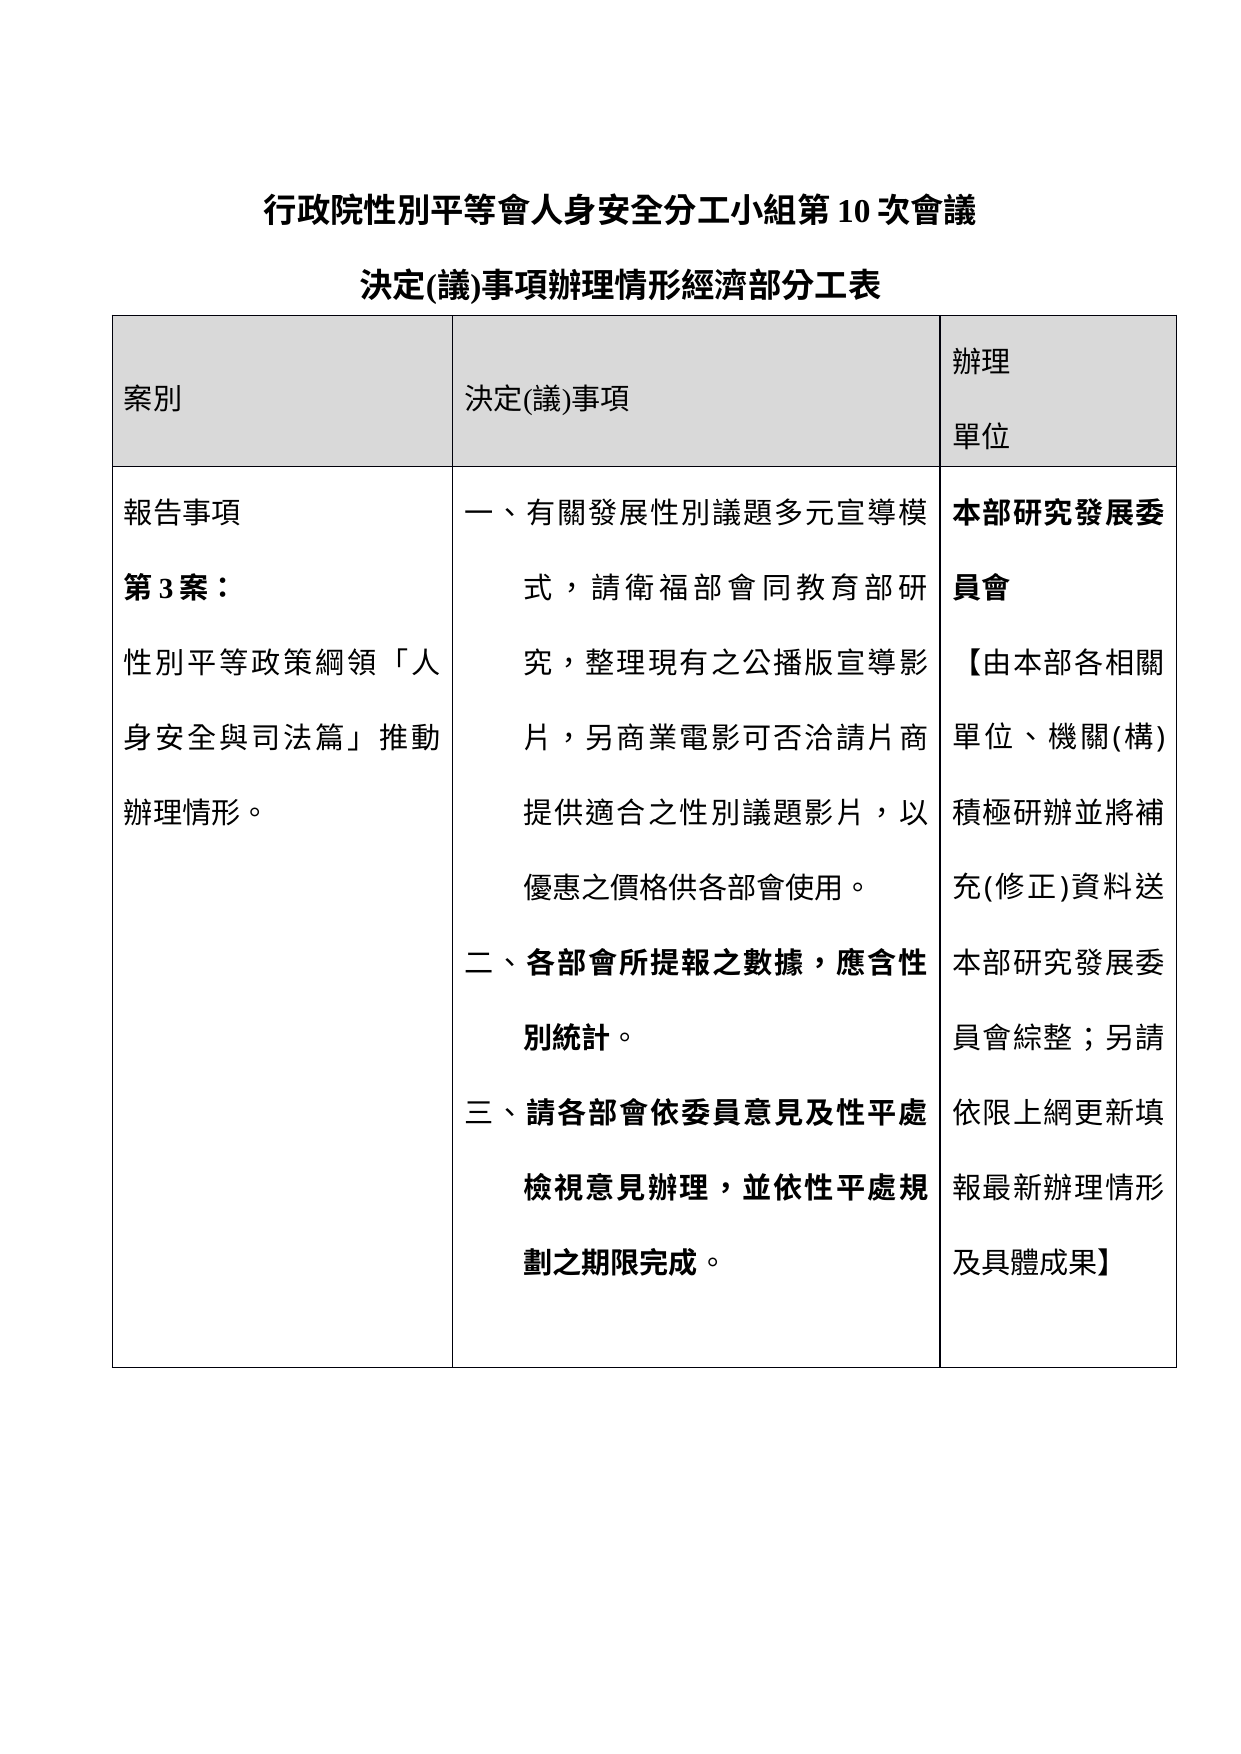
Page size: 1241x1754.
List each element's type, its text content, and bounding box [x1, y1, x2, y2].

text 行政院性別平等會人身安全分工小組第10次會議 [187, 164, 1053, 239]
table_cell 一、有關發展性別議題多元宣導模式，請衛福部會同教育部研究，整理現有之公播版宣導影片，另商業電影可否洽請片商提供適合之性別議題影片，以優惠之價格供各部會使用。 二、各部會所提報之數據，應含性別統計。 三、請各部會依委員意見及性平處檢視意見辦理，並依性平處規劃之期限完成。 [453, 467, 939, 1367]
table_header 案別 [113, 316, 452, 466]
table_cell 本部研究發展委員會 【由本部各相關單位、機關(構)積極研辦並將補充(修正)資料送本部研究發展委員會綜整；另請依限上網更新填報最新辦理情形及具體成果】 [941, 467, 1176, 1367]
text 決定(議)事項辦理情形經濟部分工表 [187, 239, 1053, 314]
table_header 決定(議)事項 [453, 316, 939, 466]
table_header 辦理 單位 [941, 316, 1176, 466]
table_cell 報告事項 第3案： 性別平等政策綱領「人身安全與司法篇」推動辦理情形。 [113, 467, 452, 1367]
